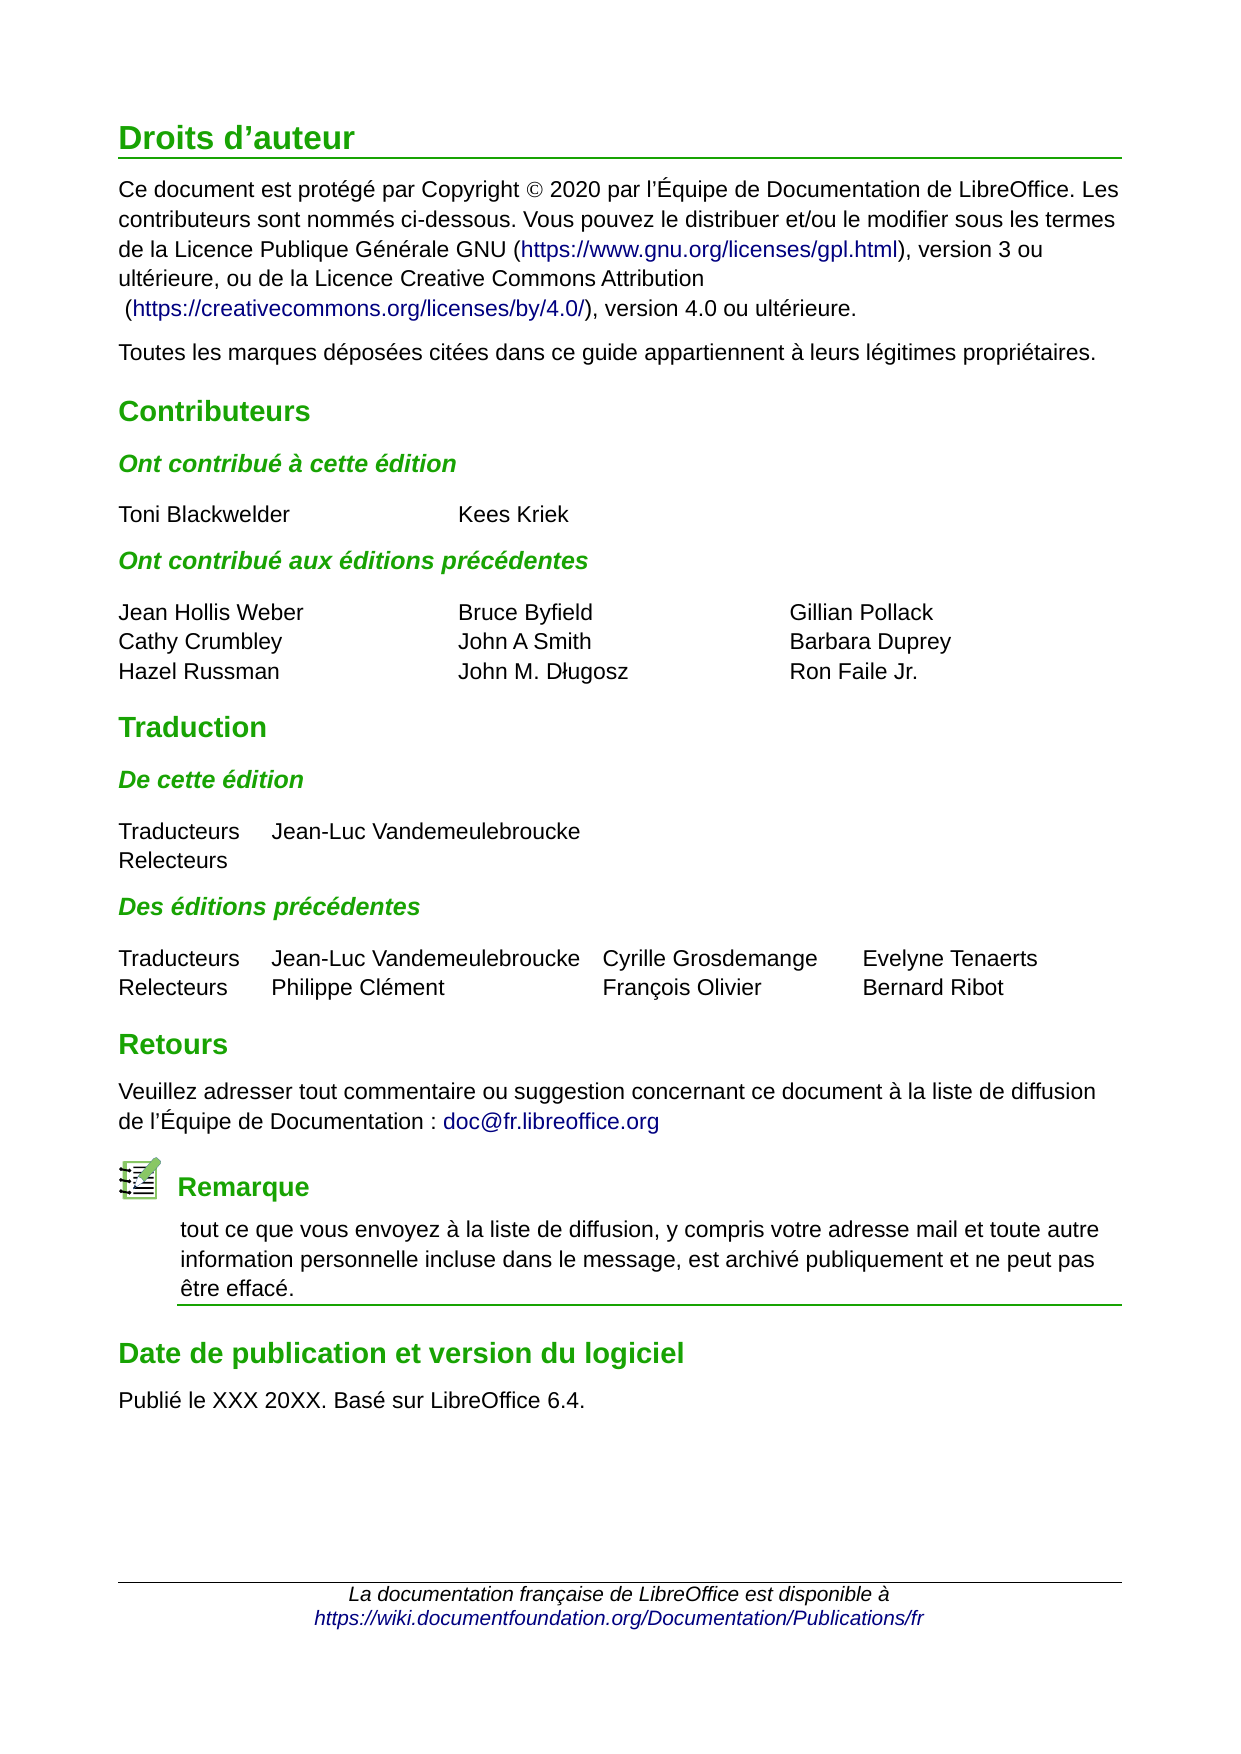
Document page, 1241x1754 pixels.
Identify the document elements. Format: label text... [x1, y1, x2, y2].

text Ce document est protégé par Copyright © 2020 par l’Équipe de Documentation de LibreOffice. Les contributeurs sont nommés ci-dessous. Vous pouvez le distribuer et/ou le modifier sous les termes de la Licence Publique Générale GNU (https://www.gnu.org/licenses/gpl.html), version 3 ou ultérieure, ou de la Licence Creative Commons Attribution (https://creativecommons.org/licenses/by/4.0/), version 4.0 ou ultérieure. [118, 173, 1122, 321]
list Remarque [118, 1156, 1122, 1203]
table_cell Relecteurs [118, 971, 271, 1001]
text Toutes les marques déposées citées dans ce guide appartiennent à leurs légitimes propriétaires. [118, 335, 1122, 365]
table_cell Philippe Clément [271, 971, 602, 1001]
text Ont contribué aux éditions précédentes [118, 546, 1122, 575]
table_header Jean-Luc Vandemeulebroucke [271, 942, 602, 971]
text tout ce que vous envoyez à la liste de diffusion, y compris votre adresse mail et toute autre information personnelle incluse dans le message, est archivé publiquement et ne peut pas être effacé. [177, 1210, 1122, 1304]
table_cell Barbara Duprey [789, 625, 1122, 655]
text Droits d’auteur [118, 118, 1122, 157]
table_header Toni Blackwelder [118, 498, 458, 528]
table_cell [271, 844, 602, 874]
text Date de publication et version du logiciel [118, 1336, 1122, 1369]
table_header Kees Kriek [458, 498, 789, 528]
table_header Gillian Pollack [789, 596, 1122, 625]
table_cell Relecteurs [118, 844, 271, 874]
table_header Traducteurs [118, 815, 271, 844]
table_cell Bernard Ribot [862, 971, 1122, 1001]
table_header Evelyne Tenaerts [862, 942, 1122, 971]
text Retours [118, 1027, 1122, 1061]
table_header Jean Hollis Weber [118, 596, 458, 625]
table_header [789, 498, 1122, 528]
table_header Jean-Luc Vandemeulebroucke [271, 815, 602, 844]
table_cell John M. Długosz [458, 655, 789, 684]
table_header [862, 815, 1122, 844]
table_cell Cathy Crumbley [118, 625, 458, 655]
text Ont contribué à cette édition [118, 448, 1122, 478]
text Veuillez adresser tout commentaire ou suggestion concernant ce document à la liste de diffusion de l’Équipe de Documentation : doc@fr.libreoffice.org [118, 1075, 1122, 1134]
table_header Bruce Byfield [458, 596, 789, 625]
text De cette édition [118, 764, 1122, 794]
table_cell François Olivier [603, 971, 862, 1001]
table_cell Hazel Russman [118, 655, 458, 684]
text Des éditions précédentes [118, 891, 1122, 921]
table_cell John A Smith [458, 625, 789, 655]
text Contributeurs [118, 394, 1122, 428]
text Publié le XXX 20XX. Basé sur LibreOffice 6.4. [118, 1384, 1122, 1413]
table_header [602, 815, 862, 844]
text Traduction [118, 711, 1122, 744]
table_header Cyrille Grosdemange [603, 942, 862, 971]
table_header Traducteurs [118, 942, 271, 971]
table_cell [862, 844, 1122, 874]
table_cell [602, 844, 862, 874]
table_cell Ron Faile Jr. [789, 655, 1122, 684]
